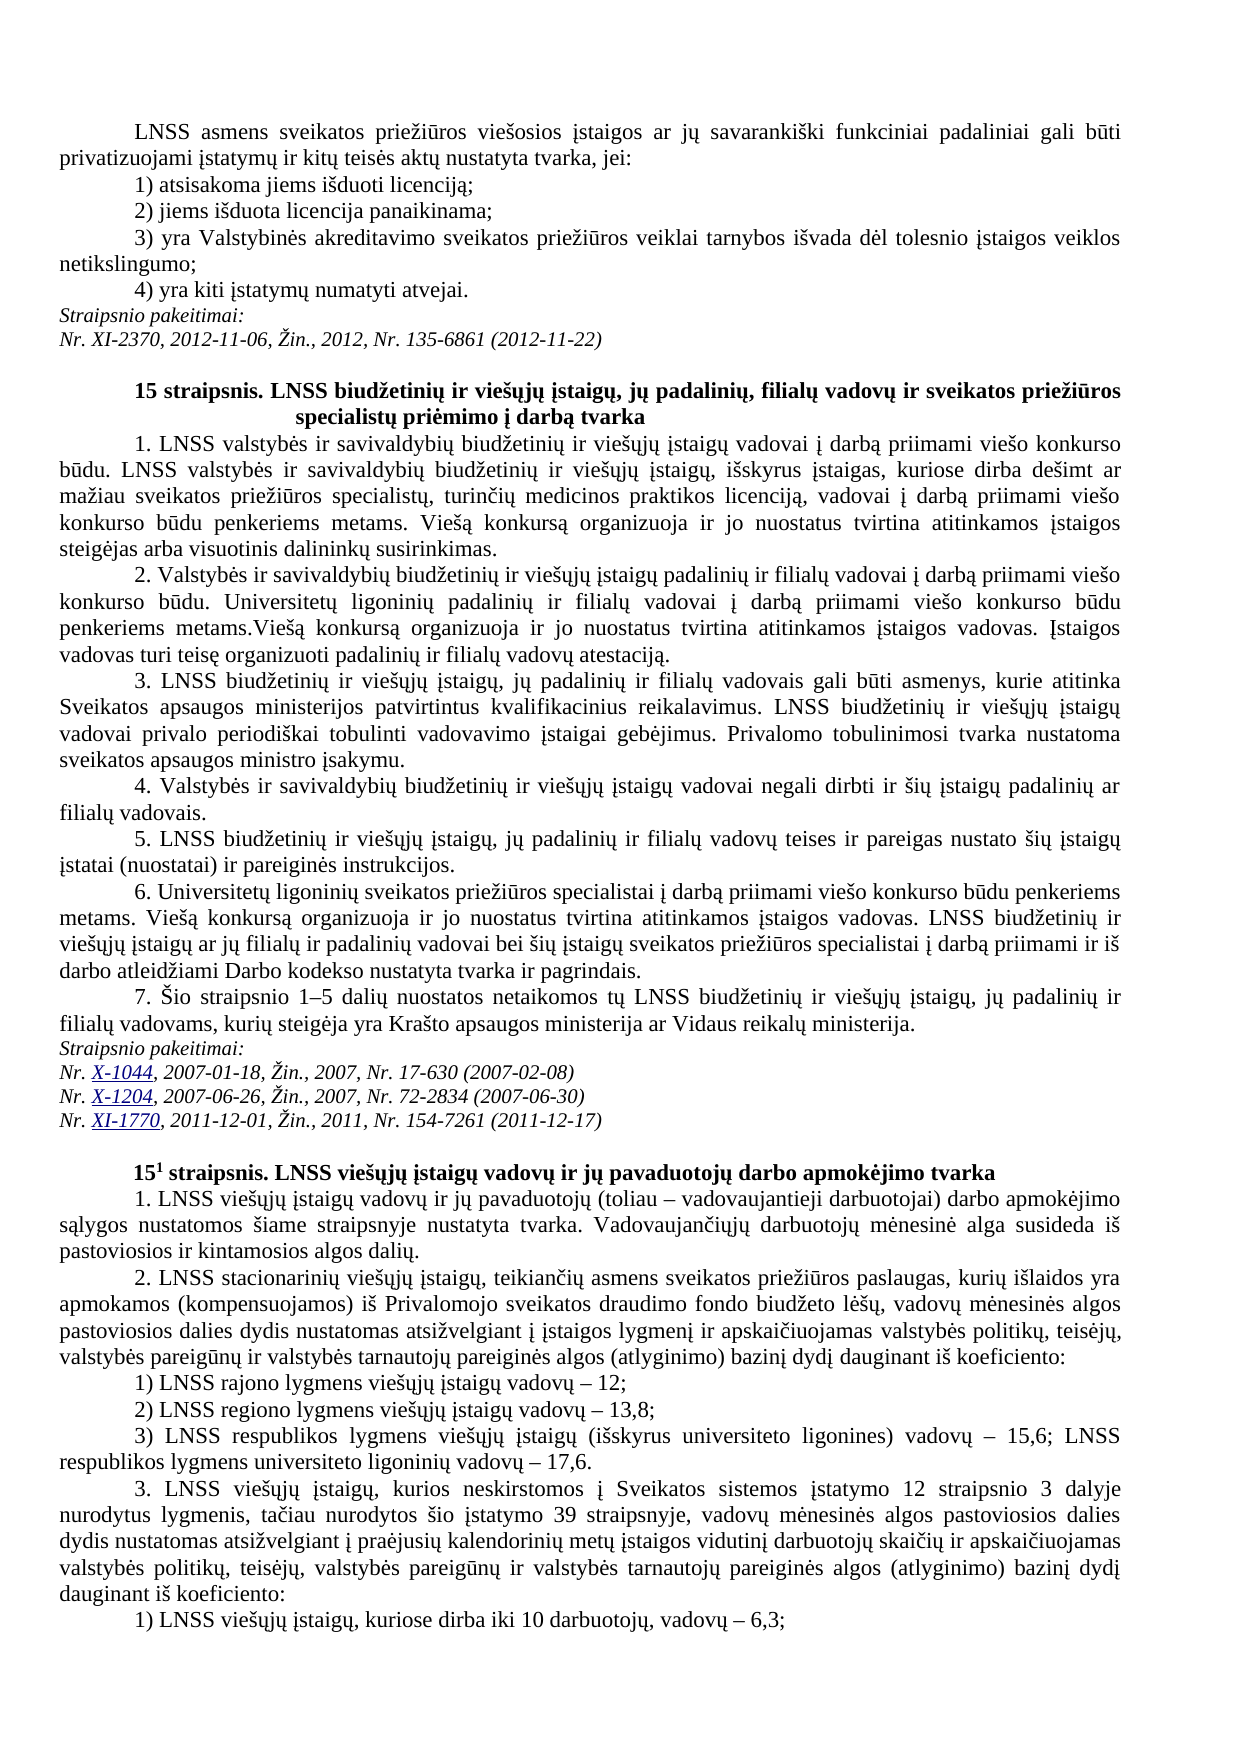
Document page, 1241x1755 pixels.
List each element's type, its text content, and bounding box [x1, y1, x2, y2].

text Nr. XI-2370, 2012-11-06, Žin., 2012, Nr. 135-6861 (2012-11-22) [59, 327, 1122, 351]
text 4. Valstybės ir savivaldybių biudžetinių ir viešųjų įstaigų vadovai negali dirbti ir šių įstaigų padalinių ar filialų vadovais. [59, 772, 1122, 825]
text 1. LNSS valstybės ir savivaldybių biudžetinių ir viešųjų įstaigų vadovai į darbą priimami viešo konkurso būdu. LNSS valstybės ir savivaldybių biudžetinių ir viešųjų įstaigų, išskyrus įstaigas, kuriose dirba dešimt ar mažiau sveikatos priežiūros specialistų, turinčių medicinos praktikos licenciją, vadovai į darbą priimami viešo konkurso būdu penkeriems metams. Viešą konkursą organizuoja ir jo nuostatus tvirtina atitinkamos įstaigos steigėjas arba visuotinis dalininkų susirinkimas. [59, 430, 1122, 562]
text 3) yra Valstybinės akreditavimo sveikatos priežiūros veiklai tarnybos išvada dėl tolesnio įstaigos veiklos netikslingumo; [59, 223, 1122, 276]
text 1. LNSS viešųjų įstaigų vadovų ir jų pavaduotojų (toliau – vadovaujantieji darbuotojai) darbo apmokėjimo sąlygos nustatomos šiame straipsnyje nustatyta tvarka. Vadovaujančiųjų darbuotojų mėnesinė alga susideda iš pastoviosios ir kintamosios algos dalių. [59, 1185, 1122, 1264]
text 1) LNSS viešųjų įstaigų, kuriose dirba iki 10 darbuotojų, vadovų – 6,3; [59, 1607, 1122, 1633]
text Straipsnio pakeitimai: [59, 1036, 1122, 1060]
text 1) atsisakoma jiems išduoti licenciją; [59, 171, 1122, 197]
text 3. LNSS viešųjų įstaigų, kurios neskirstomos į Sveikatos sistemos įstatymo 12 straipsnio 3 dalyje nurodytus lygmenis, tačiau nurodytos šio įstatymo 39 straipsnyje, vadovų mėnesinės algos pastoviosios dalies dydis nustatomas atsižvelgiant į praėjusių kalendorinių metų įstaigos vidutinį darbuotojų skaičių ir apskaičiuojamas valstybės politikų, teisėjų, valstybės pareigūnų ir valstybės tarnautojų pareiginės algos (atlyginimo) bazinį dydį dauginant iš koeficiento: [59, 1475, 1122, 1607]
text 2. Valstybės ir savivaldybių biudžetinių ir viešųjų įstaigų padalinių ir filialų vadovai į darbą priimami viešo konkurso būdu. Universitetų ligoninių padalinių ir filialų vadovai į darbą priimami viešo konkurso būdu penkeriems metams.Viešą konkursą organizuoja ir jo nuostatus tvirtina atitinkamos įstaigos vadovas. Įstaigos vadovas turi teisę organizuoti padalinių ir filialų vadovų atestaciją. [59, 562, 1122, 667]
text Straipsnio pakeitimai: [59, 303, 1122, 327]
text 7. Šio straipsnio 1–5 dalių nuostatos netaikomos tų LNSS biudžetinių ir viešųjų įstaigų, jų padalinių ir filialų vadovams, kurių steigėja yra Krašto apsaugos ministerija ar Vidaus reikalų ministerija. [59, 983, 1122, 1036]
text 1) LNSS rajono lygmens viešųjų įstaigų vadovų – 12; [59, 1369, 1122, 1396]
text Nr. XI-1770, 2011-12-01, Žin., 2011, Nr. 154-7261 (2011-12-17) [59, 1108, 1122, 1132]
text LNSS asmens sveikatos priežiūros viešosios įstaigos ar jų savarankiški funkciniai padaliniai gali būti privatizuojami įstatymų ir kitų teisės aktų nustatyta tvarka, jei: [59, 118, 1122, 171]
text 3) LNSS respublikos lygmens viešųjų įstaigų (išskyrus universiteto ligonines) vadovų – 15,6; LNSS respublikos lygmens universiteto ligoninių vadovų – 17,6. [59, 1422, 1122, 1475]
text 151 straipsnis. LNSS viešųjų įstaigų vadovų ir jų pavaduotojų darbo apmokėjimo tvarka [133, 1158, 1122, 1185]
text Nr. X-1044, 2007-01-18, Žin., 2007, Nr. 17-630 (2007-02-08) [59, 1060, 1122, 1084]
text 2. LNSS stacionarinių viešųjų įstaigų, teikiančių asmens sveikatos priežiūros paslaugas, kurių išlaidos yra apmokamos (kompensuojamos) iš Privalomojo sveikatos draudimo fondo biudžeto lėšų, vadovų mėnesinės algos pastoviosios dalies dydis nustatomas atsižvelgiant į įstaigos lygmenį ir apskaičiuojamas valstybės politikų, teisėjų, valstybės pareigūnų ir valstybės tarnautojų pareiginės algos (atlyginimo) bazinį dydį dauginant iš koeficiento: [59, 1264, 1122, 1369]
text 15 straipsnis. LNSS biudžetinių ir viešųjų įstaigų, jų padalinių, filialų vadovų ir sveikatos priežiūros specialistų priėmimo į darbą tvarka [134, 377, 1122, 430]
text 6. Universitetų ligoninių sveikatos priežiūros specialistai į darbą priimami viešo konkurso būdu penkeriems metams. Viešą konkursą organizuoja ir jo nuostatus tvirtina atitinkamos įstaigos vadovas. LNSS biudžetinių ir viešųjų įstaigų ar jų filialų ir padalinių vadovai bei šių įstaigų sveikatos priežiūros specialistai į darbą priimami ir iš darbo atleidžiami Darbo kodekso nustatyta tvarka ir pagrindais. [59, 878, 1122, 983]
text 5. LNSS biudžetinių ir viešųjų įstaigų, jų padalinių ir filialų vadovų teises ir pareigas nustato šių įstaigų įstatai (nuostatai) ir pareiginės instrukcijos. [59, 825, 1122, 878]
text 2) LNSS regiono lygmens viešųjų įstaigų vadovų – 13,8; [59, 1396, 1122, 1422]
text 3. LNSS biudžetinių ir viešųjų įstaigų, jų padalinių ir filialų vadovais gali būti asmenys, kurie atitinka Sveikatos apsaugos ministerijos patvirtintus kvalifikacinius reikalavimus. LNSS biudžetinių ir viešųjų įstaigų vadovai privalo periodiškai tobulinti vadovavimo įstaigai gebėjimus. Privalomo tobulinimosi tvarka nustatoma sveikatos apsaugos ministro įsakymu. [59, 667, 1122, 772]
text 2) jiems išduota licencija panaikinama; [59, 197, 1122, 223]
text Nr. X-1204, 2007-06-26, Žin., 2007, Nr. 72-2834 (2007-06-30) [59, 1084, 1122, 1108]
text 4) yra kiti įstatymų numatyti atvejai. [59, 276, 1122, 303]
